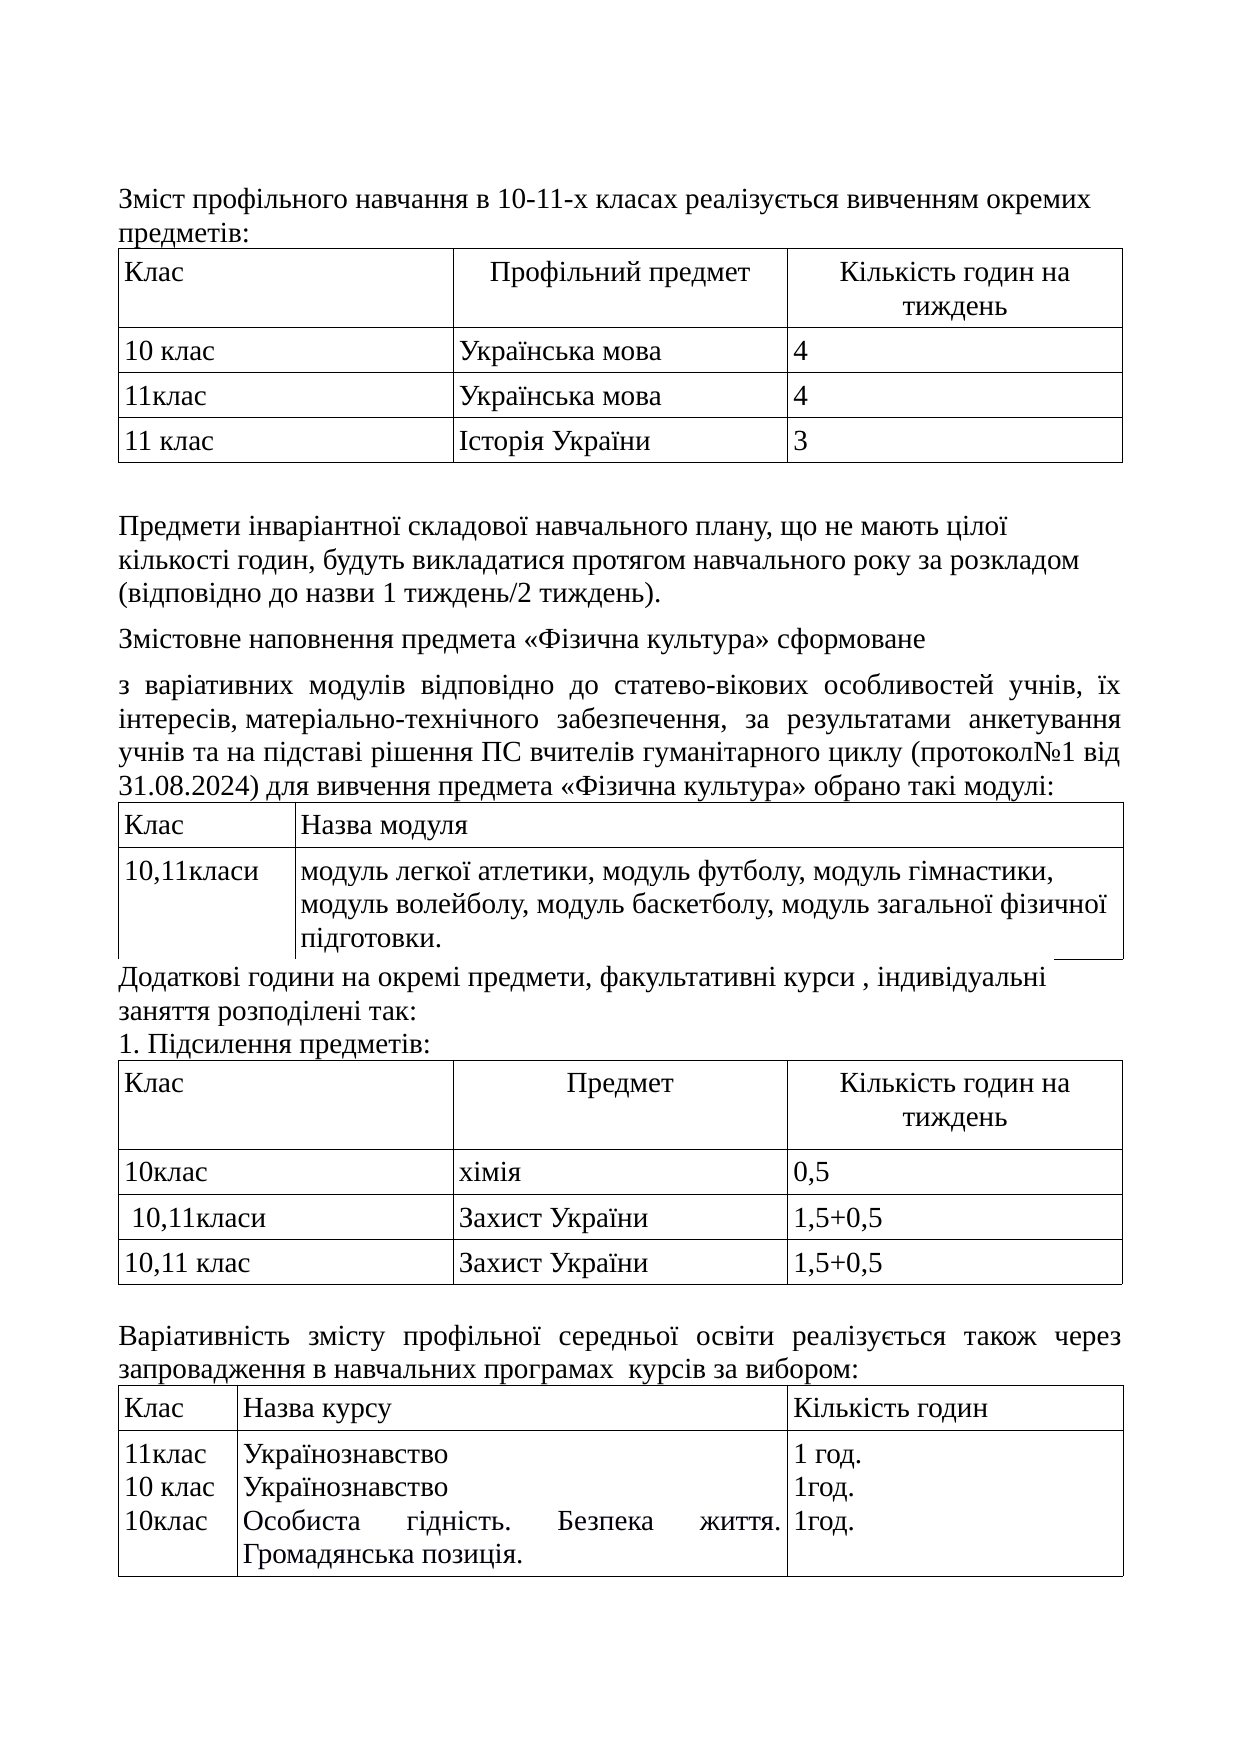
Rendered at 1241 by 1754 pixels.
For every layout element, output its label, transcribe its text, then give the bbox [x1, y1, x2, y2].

table_header Клас [119, 1386, 237, 1430]
table_cell Українознавство Українознавство Особиста гідність. Безпека життя. Громадянська позиція. [238, 1431, 787, 1576]
table_cell Захист України [454, 1195, 787, 1239]
table_cell 11клас [119, 373, 453, 417]
table_header Клас [119, 249, 453, 327]
table_cell 10,11 клас [119, 1240, 453, 1284]
table_header Кількість годин на тиждень [788, 249, 1122, 327]
text 1. Підсилення предметів: [118, 1026, 1122, 1060]
table_header Назва курсу [238, 1386, 787, 1430]
table_cell Захист України [454, 1240, 787, 1284]
table_cell 1 год. 1год. 1год. [788, 1431, 1123, 1576]
table_cell Українська мова [454, 373, 787, 417]
text Додаткові години на окремі предмети, факультативні курси , індивідуальні заняття розподілені так: [118, 960, 1122, 1026]
table_header Клас [119, 803, 295, 847]
table_header Назва модуля [296, 803, 1123, 847]
table_cell 4 [788, 328, 1122, 372]
table_cell 10,11класи [119, 848, 295, 959]
table_cell 1,5+0,5 [788, 1195, 1122, 1239]
table_cell Українська мова [454, 328, 787, 372]
table_cell Історія України [454, 418, 787, 462]
text з варіативних модулів відповідно до статево-вікових особливостей учнів, їх інтересів, матеріально-технічного забезпечення, за результатами анкетування учнів та на підставі рішення ПС вчителів гуманітарного циклу (протокол№1 від 31.08.2024) для вивчення предмета «Фізична культура» обрано такі модулі: [118, 667, 1122, 802]
text Предмети інваріантної складової навчального плану, що не мають цілої кількості годин, будуть викладатися протягом навчального року за розкладом (відповідно до назви 1 тиждень/2 тиждень). [118, 508, 1122, 609]
table_cell 3 [788, 418, 1122, 462]
table_cell модуль легкої атлетики, модуль футболу, модуль гімнастики, модуль волейболу, модуль баскетболу, модуль загальної фізичної підготовки. [296, 848, 1123, 959]
text Варіативність змісту профільної середньої освіти реалізується також через запровадження в навчальних програмах курсів за вибором: [118, 1318, 1122, 1385]
table_cell 4 [788, 373, 1122, 417]
table_header Кількість годин [788, 1386, 1123, 1430]
table_header Кількість годин на тиждень [788, 1061, 1122, 1149]
table_header Предмет [454, 1061, 787, 1149]
table_cell 11 клас [119, 418, 453, 462]
table_cell 10клас [119, 1150, 453, 1194]
table_header Клас [119, 1061, 453, 1149]
text Змістовне наповнення предмета «Фізична культура» сформоване [118, 621, 1122, 655]
table_cell 10 клас [119, 328, 453, 372]
table_cell хімія [454, 1150, 787, 1194]
table_cell 1,5+0,5 [788, 1240, 1122, 1284]
text Зміст профільного навчання в 10-11-х класах реалізується вивченням окремих предметів: [118, 181, 1122, 248]
table_cell 10,11класи [119, 1195, 453, 1239]
table_header Профільний предмет [454, 249, 787, 327]
table_cell 11клас 10 клас 10клас [119, 1431, 237, 1576]
table_cell 0,5 [788, 1150, 1122, 1194]
